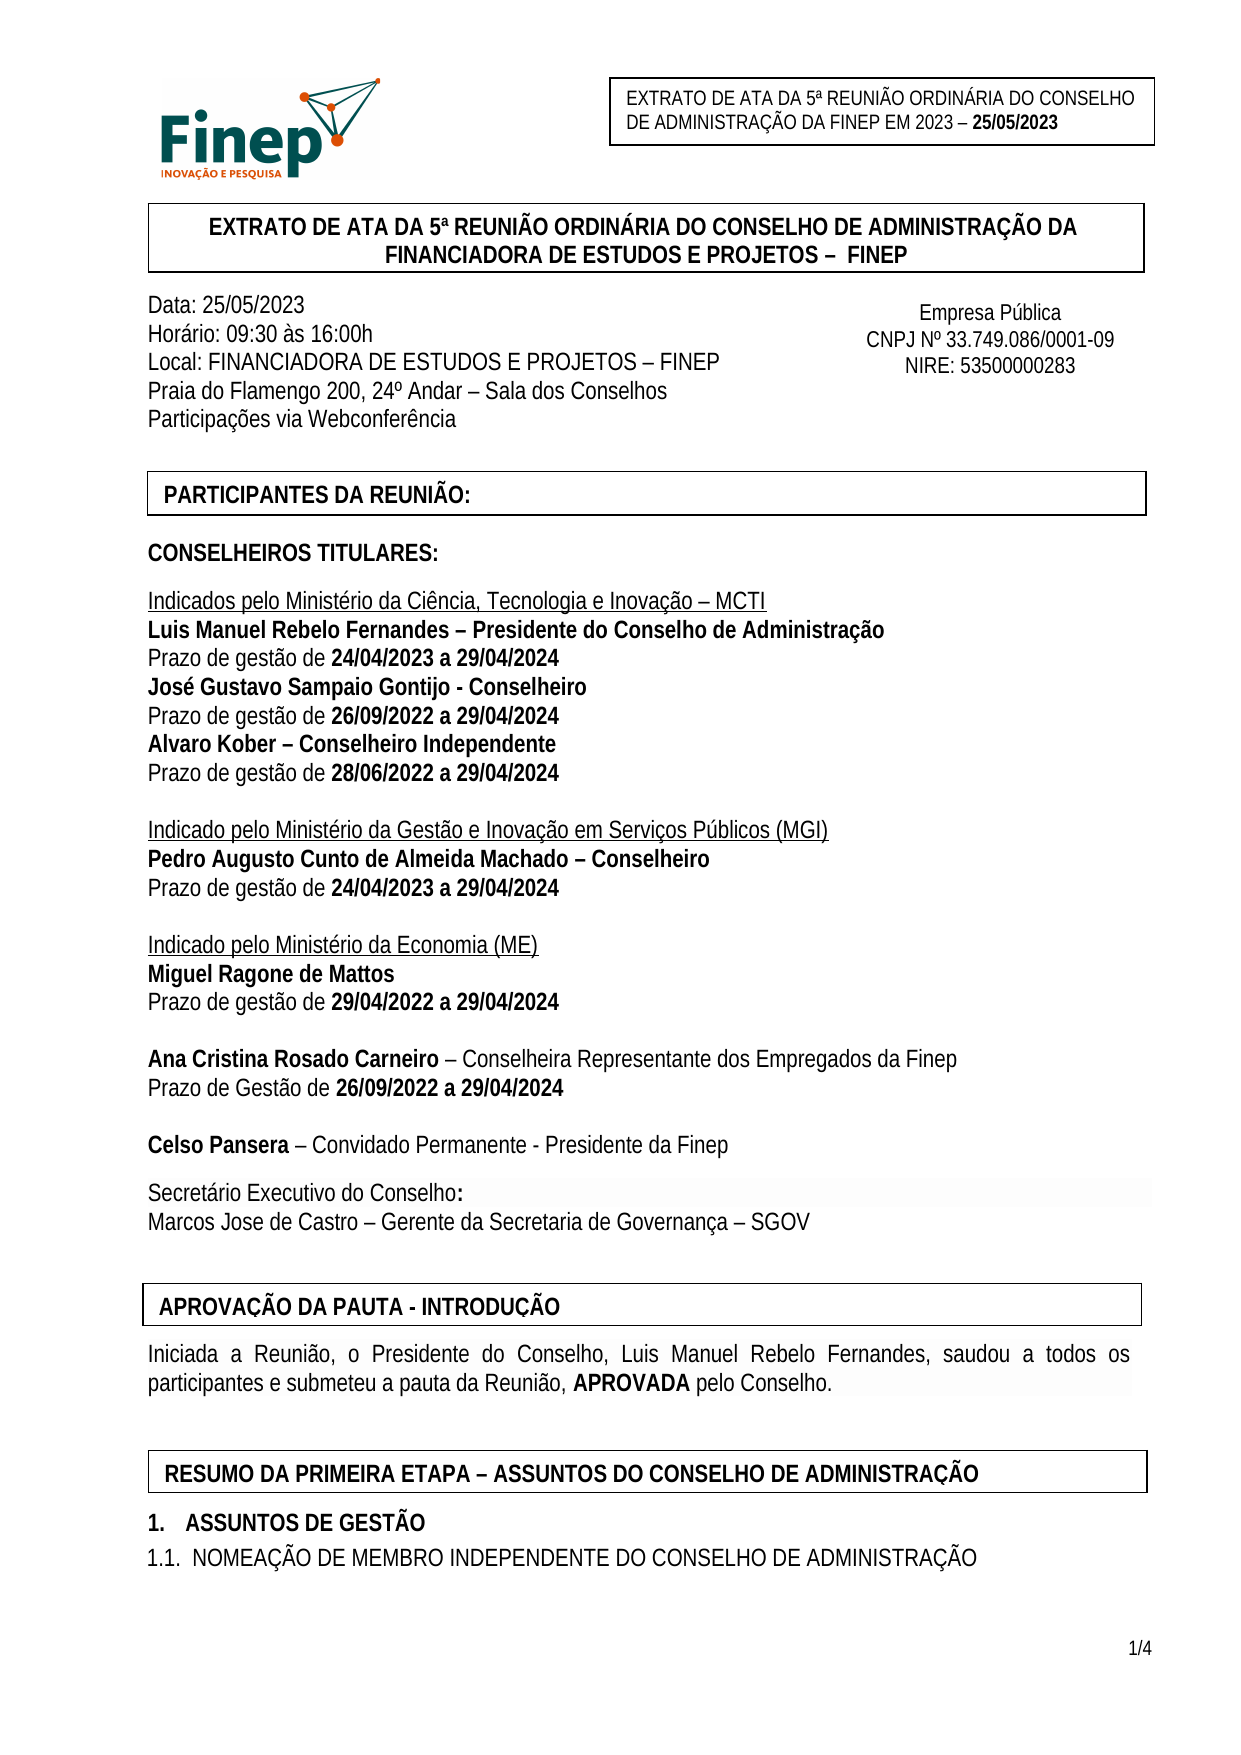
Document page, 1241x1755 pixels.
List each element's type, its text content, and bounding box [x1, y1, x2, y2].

text Prazo de gestão de 24/04/2023 a 29/04/2024 [148, 643, 1152, 672]
text Indicados pelo Ministério da Ciência, Tecnologia e Inovação – MCTI [148, 586, 1152, 615]
text Indicado pelo Ministério da Gestão e Inovação em Serviços Públicos (MGI) [148, 815, 1162, 844]
text Indicado pelo Ministério da Economia (ME) [148, 930, 1162, 958]
text Pedro Augusto Cunto de Almeida Machado – Conselheiro [148, 844, 1152, 873]
list ASSUNTOS DE GESTÃO [148, 1508, 1152, 1537]
text Empresa Pública [854, 299, 1126, 326]
text FINANCIADORA DE ESTUDOS E PROJETOS – FINEP [164, 240, 1128, 264]
text Prazo de gestão de 26/09/2022 a 29/04/2024 [148, 701, 1152, 729]
text Alvaro Kober – Conselheiro Independente [148, 729, 1152, 758]
text APROVAÇÃO DA PAUTA - INTRODUÇÃO [159, 1291, 1126, 1317]
text Prazo de gestão de 29/04/2022 a 29/04/2024 [148, 987, 1152, 1016]
text Luis Manuel Rebelo Fernandes – Presidente do Conselho de Administração [148, 615, 1152, 643]
text Praia do Flamengo 200, 24º Andar – Sala dos Conselhos [148, 376, 1206, 404]
text Local: FINANCIADORA DE ESTUDOS E PROJETOS – FINEP [148, 347, 839, 376]
list NOMEAÇÃO DE MEMBRO INDEPENDENTE DO CONSELHO DE ADMINISTRAÇÃO [147, 1543, 1152, 1572]
text Iniciada a Reunião, o Presidente do Conselho, Luis Manuel Rebelo Fernandes, saudou a todos os participantes e submeteu a pauta da Reunião, APROVADA pelo Conselho. [148, 1339, 1132, 1396]
text José Gustavo Sampaio Gontijo - Conselheiro [148, 672, 1152, 701]
text Ana Cristina Rosado Carneiro – Conselheira Representante dos Empregados da Finep [148, 1044, 1152, 1073]
text Prazo de gestão de 28/06/2022 a 29/04/2024 [148, 758, 1152, 787]
text [1141, 318, 1206, 347]
text Prazo de Gestão de 26/09/2022 a 29/04/2024 [148, 1073, 1152, 1102]
text Participações via Webconferência [148, 404, 1206, 433]
text NIRE: 53500000283 [854, 352, 1126, 378]
text Secretário Executivo do Conselho: [148, 1178, 1152, 1207]
text CNPJ Nº 33.749.086/0001-09 [854, 326, 1126, 352]
text CONSELHEIROS TITULARES: [148, 538, 1152, 567]
text [1141, 347, 1206, 376]
text Marcos Jose de Castro – Gerente da Secretaria de Governança – SGOV [148, 1207, 1162, 1236]
text Data: 25/05/2023 [148, 290, 1152, 398]
text EXTRATO DE ATA DA 5ª REUNIÃO ORDINÁRIA DO CONSELHO DE ADMINISTRAÇÃO DA [164, 212, 1128, 240]
text Prazo de gestão de 24/04/2023 a 29/04/2024 [148, 873, 1152, 901]
text RESUMO DA PRIMEIRA ETAPA – ASSUNTOS DO CONSELHO DE ADMINISTRAÇÃO [164, 1459, 1131, 1484]
text PARTICIPANTES DA REUNIÃO: [163, 480, 1130, 507]
text Horário: 09:30 às 16:00h [148, 318, 839, 347]
text Celso Pansera – Convidado Permanente - Presidente da Finep [148, 1130, 1152, 1159]
text Miguel Ragone de Mattos [148, 958, 1152, 987]
